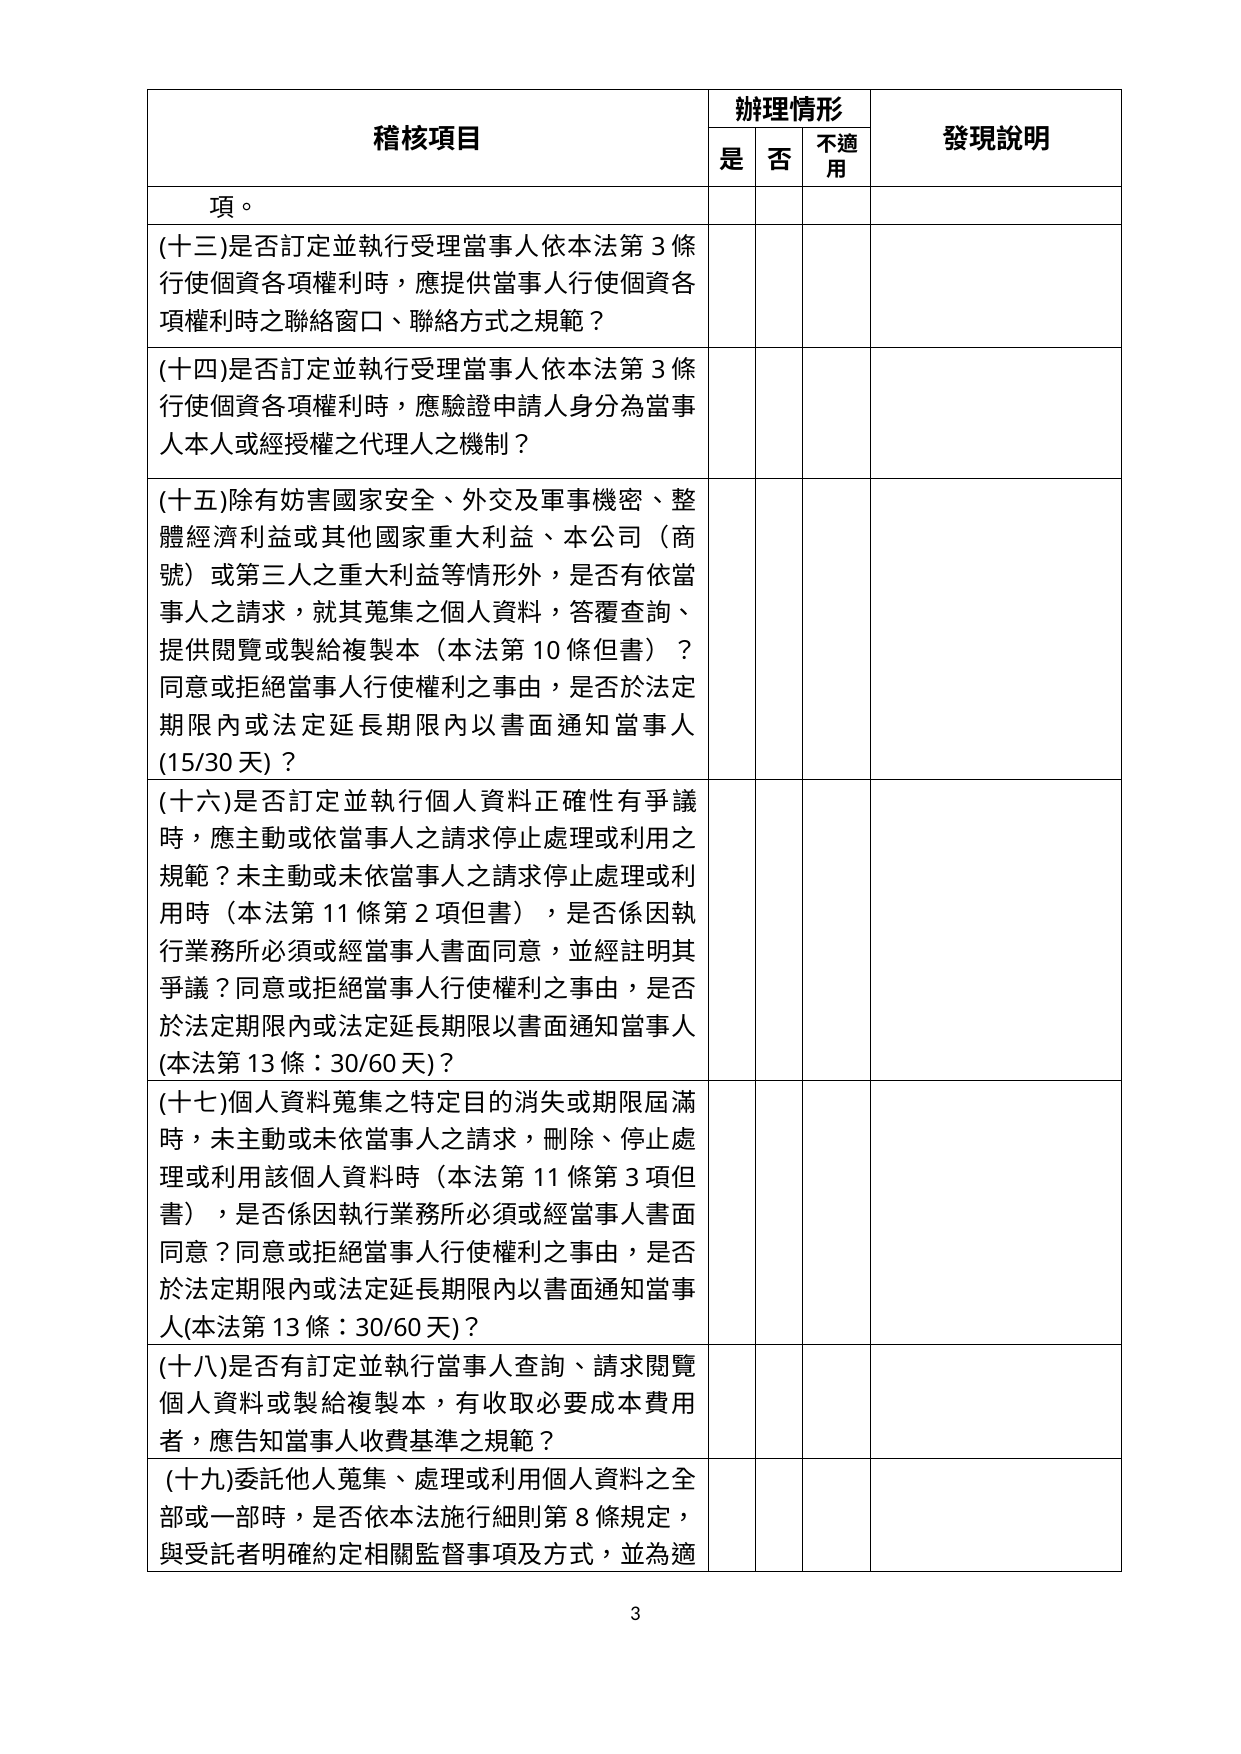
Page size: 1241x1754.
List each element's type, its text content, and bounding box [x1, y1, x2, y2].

table_cell [871, 479, 1121, 779]
table_cell 不適用 [803, 128, 870, 186]
table_cell (十七)個人資料蒐集之特定目的消失或期限屆滿時，未主動或未依當事人之請求，刪除、停止處理或利用該個人資料時（本法第11條第3項但書），是否係因執行業務所必須或經當事人書面同意？同意或拒絕當事人行使權利之事由，是否於法定期限內或法定延長期限內以書面通知當事人(本法第13條：30/60天)？ [148, 1081, 708, 1344]
table_cell [871, 780, 1121, 1080]
table_cell [803, 1459, 870, 1571]
table_header 稽核項目 [148, 90, 708, 186]
table_cell (十三)是否訂定並執行受理當事人依本法第3條行使個資各項權利時，應提供當事人行使個資各項權利時之聯絡窗口、聯絡方式之規範？ [148, 225, 708, 347]
table_header 發現說明 [871, 90, 1121, 186]
table_cell [756, 479, 802, 779]
table_cell (十二)是否訂定並執行將個人資料作國際傳輸時，對資料接收方為下列事項之監督之規範： 預定處理或利用個人資料之範圍、類別、特定目的、期間、地區、對象及方式。 當事人行使本法第3條所定權利之相關事項。 [148, 187, 708, 224]
table_cell [803, 225, 870, 347]
table_cell 否 [756, 128, 802, 186]
table_cell (十九)委託他人蒐集、處理或利用個人資料之全部或一部時，是否依本法施行細則第8條規定，與受託者明確約定相關監督事項及方式，並為適 [148, 1459, 708, 1571]
table_cell (十八)是否有訂定並執行當事人查詢、請求閱覽個人資料或製給複製本，有收取必要成本費用者，應告知當事人收費基準之規範？ [148, 1345, 708, 1457]
table_cell [803, 1345, 870, 1457]
table_cell [803, 187, 870, 224]
table_cell 是 [709, 128, 755, 186]
table_cell [756, 1081, 802, 1344]
table_cell [756, 348, 802, 478]
table_cell (十六)是否訂定並執行個人資料正確性有爭議時，應主動或依當事人之請求停止處理或利用之規範？未主動或未依當事人之請求停止處理或利用時（本法第11條第2項但書），是否係因執行業務所必須或經當事人書面同意，並經註明其爭議？同意或拒絕當事人行使權利之事由，是否於法定期限內或法定延長期限以書面通知當事人(本法第13條：30/60天)？ [148, 780, 708, 1080]
table_cell [803, 348, 870, 478]
table_cell [709, 780, 755, 1080]
table_cell [756, 1345, 802, 1457]
table_cell [709, 1459, 755, 1571]
table_cell [871, 1459, 1121, 1571]
table_cell [709, 187, 755, 224]
table_cell [709, 225, 755, 347]
table_cell [803, 479, 870, 779]
table_cell [709, 479, 755, 779]
table_cell [709, 1081, 755, 1344]
table_header 辦理情形 [709, 90, 870, 127]
table_cell [803, 1081, 870, 1344]
table_cell [756, 780, 802, 1080]
table_cell [756, 1459, 802, 1571]
table_cell [709, 1345, 755, 1457]
table_cell [871, 225, 1121, 347]
table_cell [871, 1081, 1121, 1344]
table_cell (十五)除有妨害國家安全、外交及軍事機密、整體經濟利益或其他國家重大利益、本公司（商號）或第三人之重大利益等情形外，是否有依當事人之請求，就其蒐集之個人資料，答覆查詢、提供閱覽或製給複製本（本法第10條但書）？同意或拒絕當事人行使權利之事由，是否於法定期限內或法定延長期限內以書面通知當事人 (15/30天) ？ [148, 479, 708, 779]
table_cell [803, 780, 870, 1080]
table_cell (十四)是否訂定並執行受理當事人依本法第3條行使個資各項權利時，應驗證申請人身分為當事人本人或經授權之代理人之機制？ [148, 348, 708, 478]
table_cell [756, 225, 802, 347]
table_cell [756, 187, 802, 224]
table_cell [871, 187, 1121, 224]
table_cell [871, 1345, 1121, 1457]
table_cell [709, 348, 755, 478]
table_cell [871, 348, 1121, 478]
